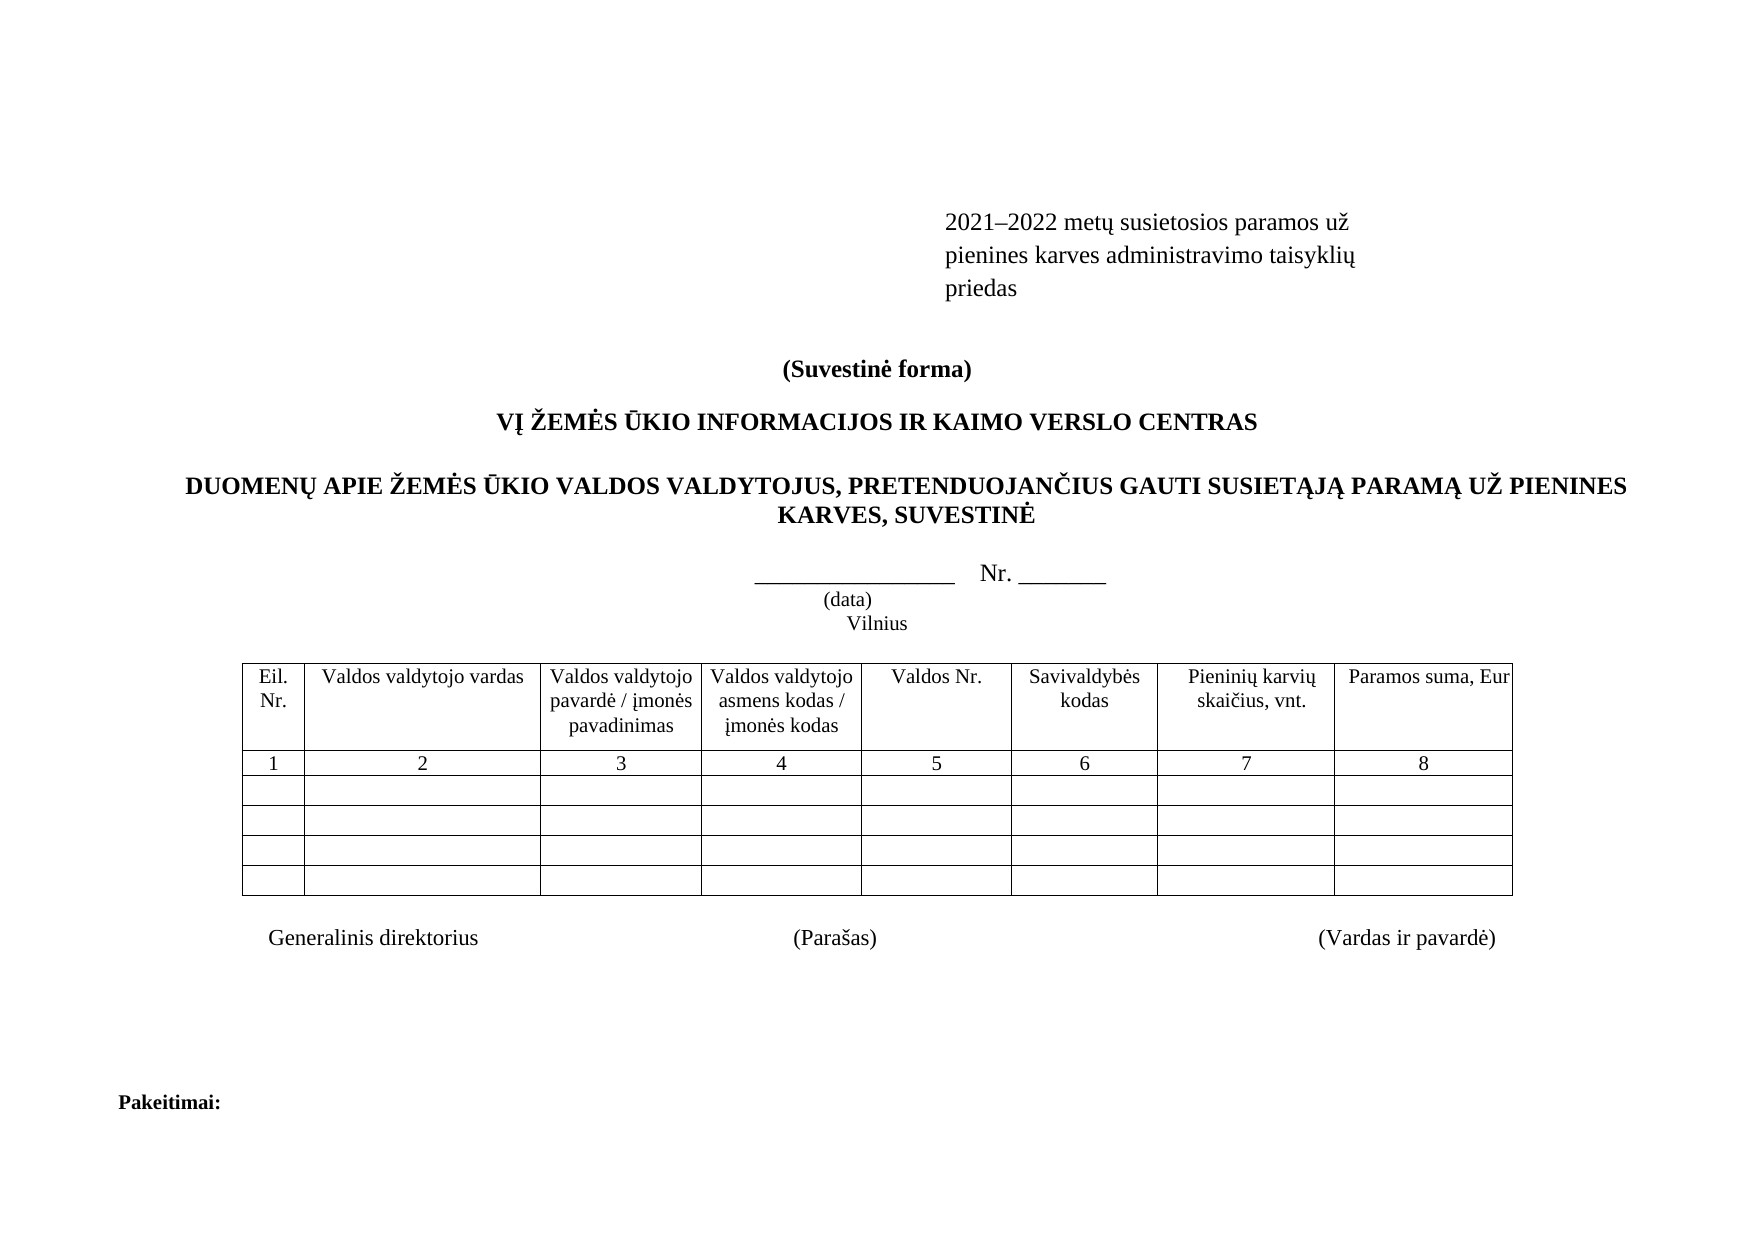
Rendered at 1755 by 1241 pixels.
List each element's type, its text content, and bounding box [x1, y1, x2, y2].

table_cell 1 [243, 751, 304, 775]
text Generalinis direktorius (Parašas) (Vardas ir pavardė) [193, 924, 1636, 951]
text 2021–2022 metų susietosios paramos už [118, 207, 1636, 235]
table_header Eil. Nr. [243, 664, 304, 750]
table_cell 7 [1158, 751, 1334, 775]
table_cell [862, 806, 1011, 835]
table_header Valdos valdytojo vardas [305, 664, 540, 750]
table_cell [702, 776, 861, 805]
table_cell [541, 776, 701, 805]
table_cell [1158, 806, 1334, 835]
table_header Valdos valdytojo pavardė / įmonės pavadinimas [541, 664, 701, 750]
subtitle (Suvestinė forma) [118, 354, 1636, 383]
table_header Paramos suma, Eur [1335, 664, 1512, 750]
table_cell [862, 866, 1011, 894]
table_cell [305, 776, 540, 805]
text priedas [118, 273, 1636, 301]
table_cell 5 [862, 751, 1011, 775]
table_cell [243, 866, 304, 894]
table_cell [541, 836, 701, 865]
table_cell [541, 806, 701, 835]
table_cell [1158, 866, 1334, 894]
table_cell [1012, 806, 1157, 835]
table_header Pieninių karvių skaičius, vnt. [1158, 664, 1334, 750]
table_header Valdos valdytojo asmens kodas / įmonės kodas [702, 664, 861, 750]
text Vilnius [118, 611, 1636, 634]
table_cell [305, 866, 540, 894]
table_cell [305, 836, 540, 865]
table_cell [862, 836, 1011, 865]
table_header Valdos Nr. [862, 664, 1011, 750]
table_cell [1158, 836, 1334, 865]
text DUOMENŲ APIE ŽEMĖS ŪKIO valdos valdytojUS, pretenduojančiUS gauti susietąją paramą UŽ PIEninES karves, SUVESTINĖ [177, 471, 1636, 529]
table_cell [862, 776, 1011, 805]
table_cell [1335, 776, 1512, 805]
table_cell 6 [1012, 751, 1157, 775]
table_cell [243, 806, 304, 835]
table_cell [541, 866, 701, 894]
table_cell [702, 836, 861, 865]
table_cell [1335, 866, 1512, 894]
table_cell [1158, 776, 1334, 805]
table_cell [702, 866, 861, 894]
text Pakeitimai: [118, 1090, 1636, 1114]
table_cell [1012, 866, 1157, 894]
table_cell [702, 806, 861, 835]
table_cell [1012, 776, 1157, 805]
table_cell [305, 806, 540, 835]
table_header Savivaldybės kodas [1012, 664, 1157, 750]
subtitle VĮ ŽEMĖS ŪKIO informacijos IR Kaimo verslo centras [118, 407, 1636, 435]
table_cell [1335, 806, 1512, 835]
table_cell [243, 776, 304, 805]
text ________________ Nr. _______ [118, 558, 1636, 586]
table_cell [1012, 836, 1157, 865]
table_cell 3 [541, 751, 701, 775]
text (data) [59, 586, 1636, 611]
table_cell [243, 836, 304, 865]
table_cell 4 [702, 751, 861, 775]
table_cell 2 [305, 751, 540, 775]
table_cell [1335, 836, 1512, 865]
text pienines karves administravimo taisyklių [118, 240, 1636, 268]
table_cell 8 [1335, 751, 1512, 775]
